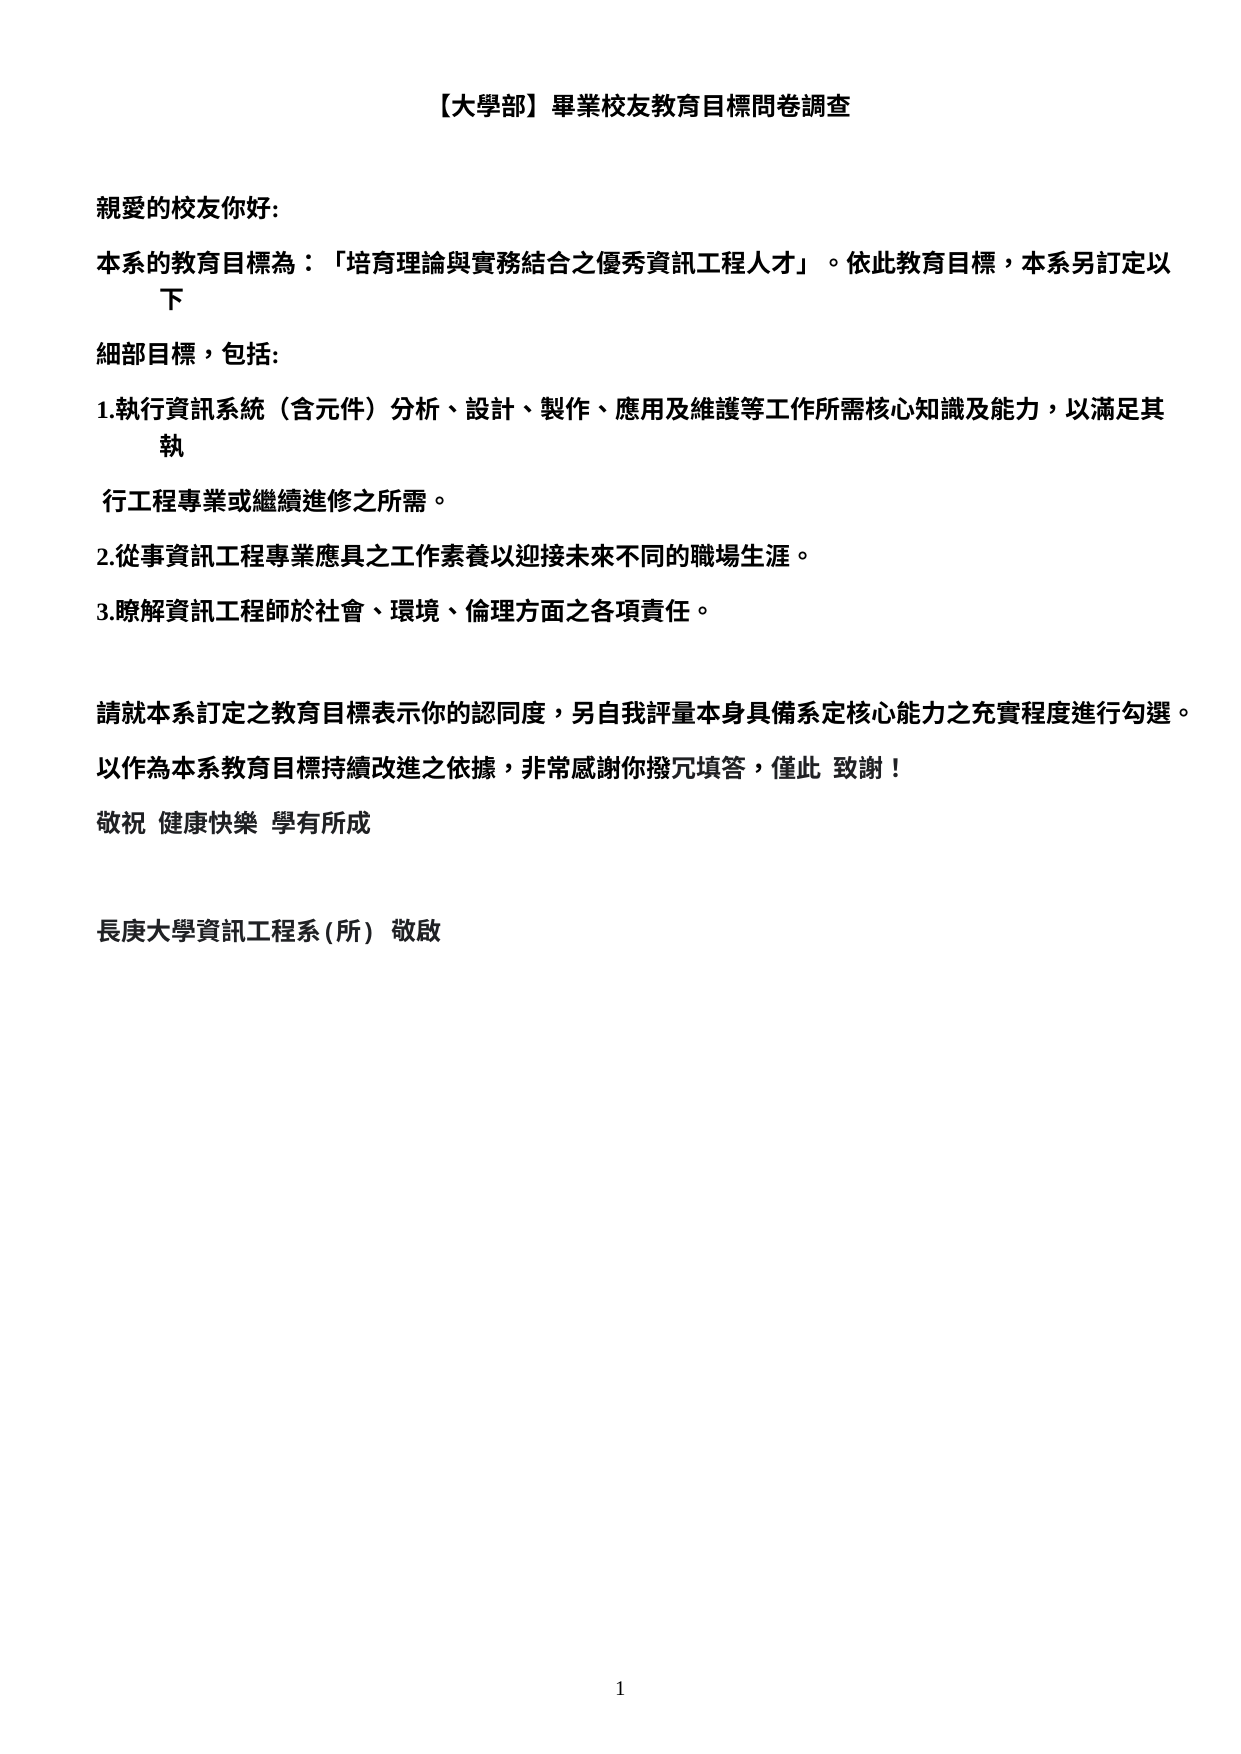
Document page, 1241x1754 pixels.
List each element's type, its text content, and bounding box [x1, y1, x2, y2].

text 親愛的校友你好: [96, 188, 1181, 225]
text 2.從事資訊工程專業應具之工作素養以迎接未來不同的職場生涯。 [96, 536, 1181, 572]
text 長庚大學資訊工程系(所) 敬啟 [96, 911, 1181, 948]
text 3.瞭解資訊工程師於社會、環境、倫理方面之各項責任。 [96, 591, 1181, 627]
text 【大學部】畢業校友教育目標問卷調查 [96, 86, 1181, 122]
text 敬祝 健康快樂 學有所成 [96, 803, 1181, 840]
text 行工程專業或繼續進修之所需。 [96, 481, 1181, 517]
text 請就本系訂定之教育目標表示你的認同度，另自我評量本身具備系定核心能力之充實程度進行勾選。 [96, 693, 1181, 730]
text 1.執行資訊系統（含元件）分析、設計、製作、應用及維護等工作所需核心知識及能力，以滿足其執 [96, 390, 1181, 462]
text 以作為本系教育目標持續改進之依據，非常感謝你撥冗填答，僅此 致謝！ [96, 748, 1181, 785]
text 本系的教育目標為：「培育理論與實務結合之優秀資訊工程人才」。依此教育目標，本系另訂定以下 [96, 243, 1181, 316]
text 細部目標，包括: [96, 335, 1181, 371]
